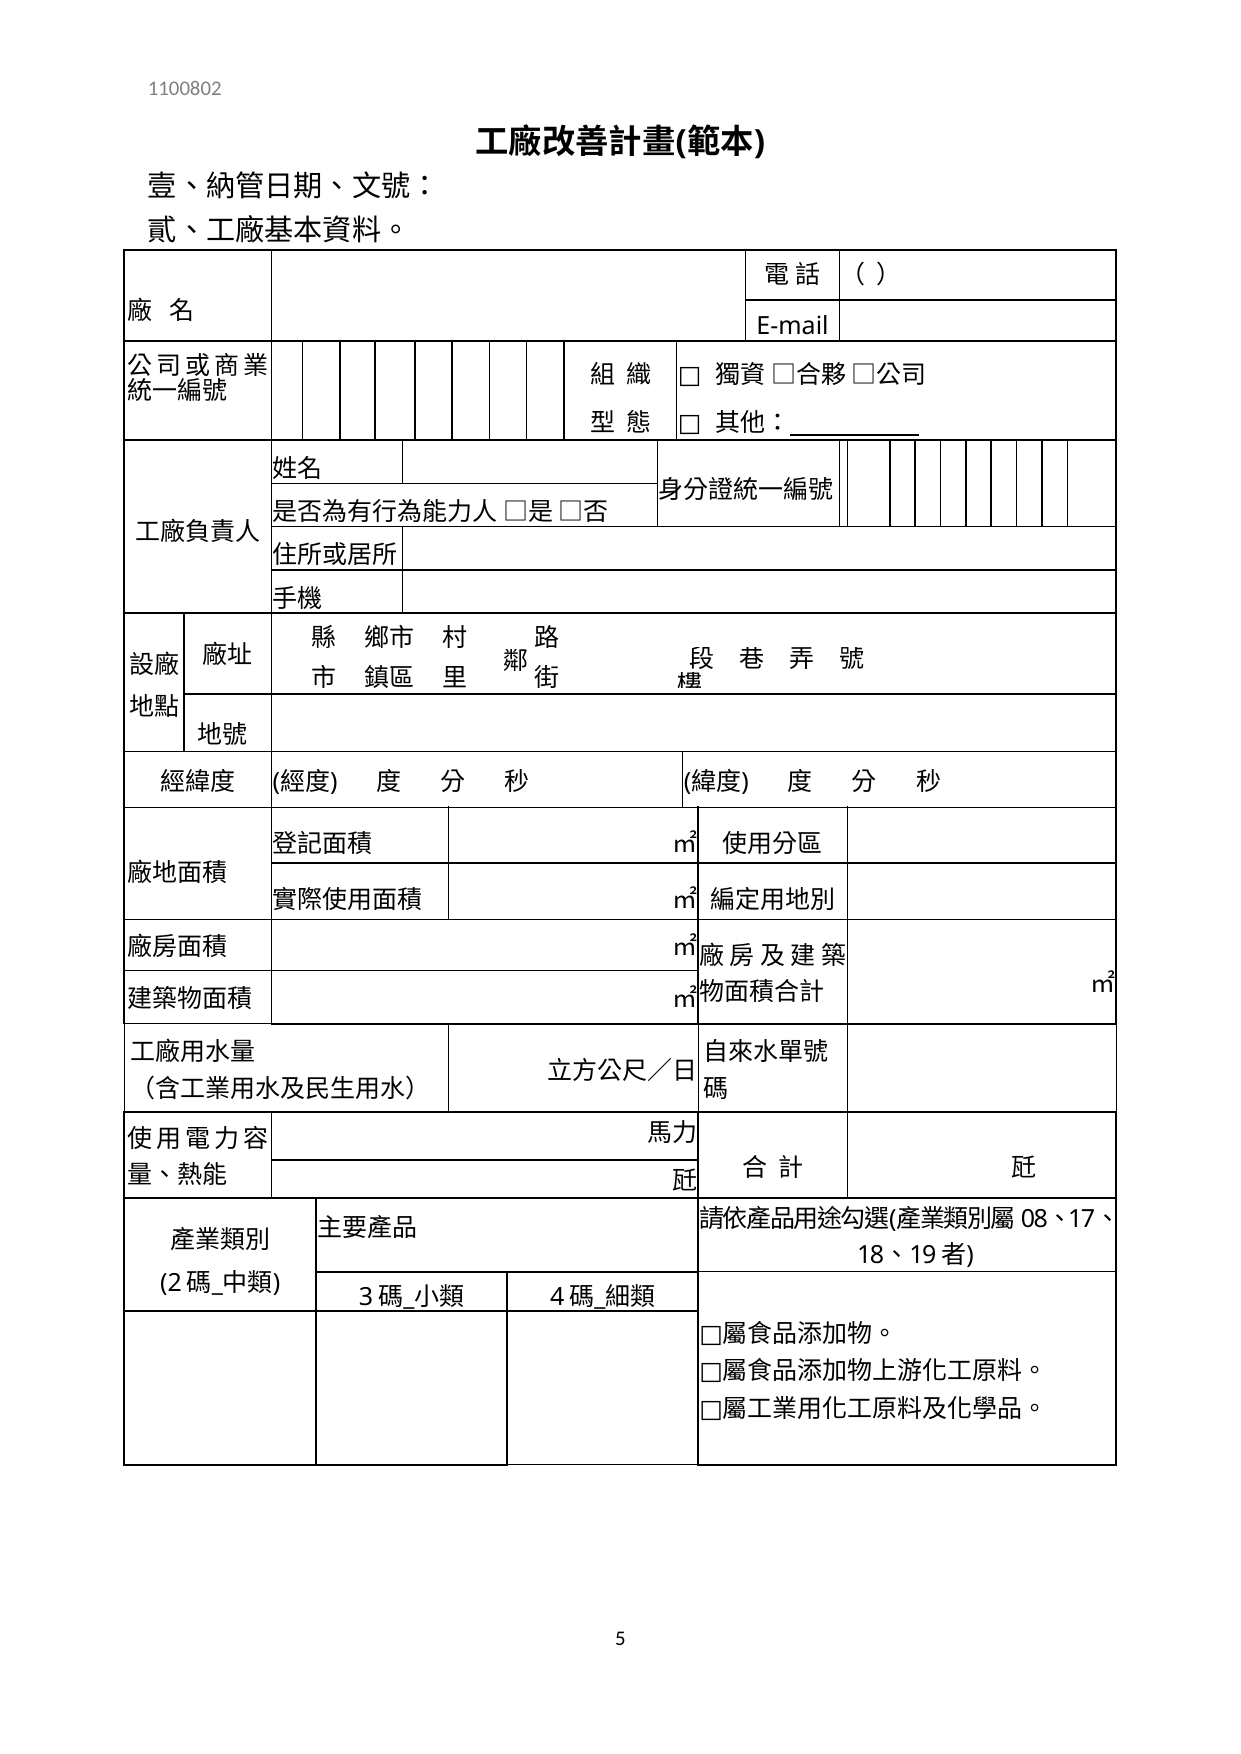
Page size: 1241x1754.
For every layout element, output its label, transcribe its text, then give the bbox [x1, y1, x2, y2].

table_cell [941, 441, 965, 526]
table_cell 立方公尺／日 [449, 1025, 698, 1111]
table_cell 3碼_小類 [317, 1273, 506, 1310]
table_cell 合 計 [699, 1113, 847, 1197]
table_cell 馬力 [272, 1113, 697, 1159]
table_cell □屬食品添加物。 □屬食品添加物上游化工原料。 □屬工業用化工原料及化學品。 [699, 1272, 1115, 1464]
table_cell [848, 1025, 1116, 1111]
table_cell [840, 441, 847, 526]
table_cell 登記面積 [272, 808, 448, 862]
table_cell [527, 342, 563, 439]
table_cell [916, 441, 940, 526]
table_cell 公司或商業統一編號 [125, 342, 271, 439]
table_cell [1017, 441, 1041, 526]
table_cell 自來水單號碼 [699, 1025, 847, 1111]
table_cell [416, 342, 451, 439]
table_cell ㎡ [449, 808, 697, 862]
table_cell 廠房及建築物面積合計 [699, 920, 847, 1023]
table_cell [272, 695, 1115, 751]
table_cell 編定用地別 [699, 864, 847, 918]
table_cell ㎡ [272, 971, 697, 1023]
table_cell [840, 301, 1115, 340]
text 壹、納管日期、文號： [148, 162, 1092, 206]
table_cell ㎡ [449, 864, 697, 918]
table_cell [1068, 441, 1115, 526]
table_cell [341, 342, 374, 439]
text 工廠改善計畫(範本) [148, 118, 1092, 162]
table_cell 身分證統一編號 [658, 441, 839, 526]
table_cell 設廠地點 [125, 614, 183, 751]
table_cell (緯度) 度 分 秒 [683, 752, 1115, 806]
table_cell [303, 342, 339, 439]
text 貳、工廠基本資料。 [148, 206, 1092, 249]
table_cell [848, 441, 889, 526]
table_cell 獨資 □合夥 □公司 其他： [677, 342, 1115, 439]
table_header （ ） [840, 251, 1115, 299]
table_cell 瓩 [848, 1113, 1115, 1197]
table_cell [403, 441, 657, 482]
table_cell 廠房面積 [125, 920, 271, 969]
table_cell 產業類別 (2碼_中類) [125, 1199, 315, 1310]
table_cell (經度) 度 分 秒 [272, 752, 682, 806]
table_cell E-mail [746, 301, 839, 340]
table_cell 縣 鄉市 村 路 市 鎮區 里 街 [272, 614, 1115, 693]
table_cell 地號 [185, 695, 271, 751]
table_cell [891, 441, 914, 526]
table_cell 使用電力容量、熱能 [125, 1113, 271, 1197]
table_cell 請依產品用途勾選(產業類別屬08、17、18、19者) [699, 1199, 1115, 1271]
table_cell 組 織 型 態 [565, 342, 676, 439]
table_cell 建築物面積 [125, 971, 271, 1023]
table_cell [490, 342, 526, 439]
table_cell 廠址 [185, 614, 271, 693]
table_cell 手機 [272, 571, 402, 612]
table_cell ㎡ [848, 920, 1115, 1023]
table_cell 廠地面積 [125, 808, 271, 918]
table_cell [848, 808, 1115, 862]
table_cell [508, 1312, 697, 1464]
table_cell [403, 571, 1115, 612]
table_cell 經緯度 [125, 752, 271, 806]
table_cell [848, 864, 1115, 918]
table_header 廠 名 [125, 251, 271, 340]
table_cell [1043, 441, 1067, 526]
table_cell [453, 342, 489, 439]
table_cell 姓名 [272, 441, 402, 482]
table_cell 實際使用面積 [272, 864, 448, 918]
table_cell 4碼_細類 [508, 1273, 697, 1310]
table_cell 使用分區 [699, 808, 847, 862]
table_header [272, 251, 745, 340]
table_cell [376, 342, 414, 439]
table_cell 住所或居所 [272, 527, 402, 569]
table_cell [992, 441, 1016, 526]
table_cell 瓩 [272, 1161, 697, 1197]
table_header 電 話 [746, 251, 839, 299]
table_cell 工廠用水量 （含工業用水及民生用水） [125, 1024, 448, 1111]
table_cell 主要產品 [317, 1199, 697, 1271]
table_cell [403, 527, 1115, 569]
table_cell 工廠負責人 [125, 441, 271, 612]
table_cell [125, 1312, 315, 1464]
table_cell [967, 441, 990, 526]
table_cell 是否為有行為能力人 □是 □否 [272, 484, 657, 526]
table_cell [317, 1312, 506, 1464]
table_cell ㎡ [272, 920, 697, 969]
table_cell [272, 342, 302, 439]
